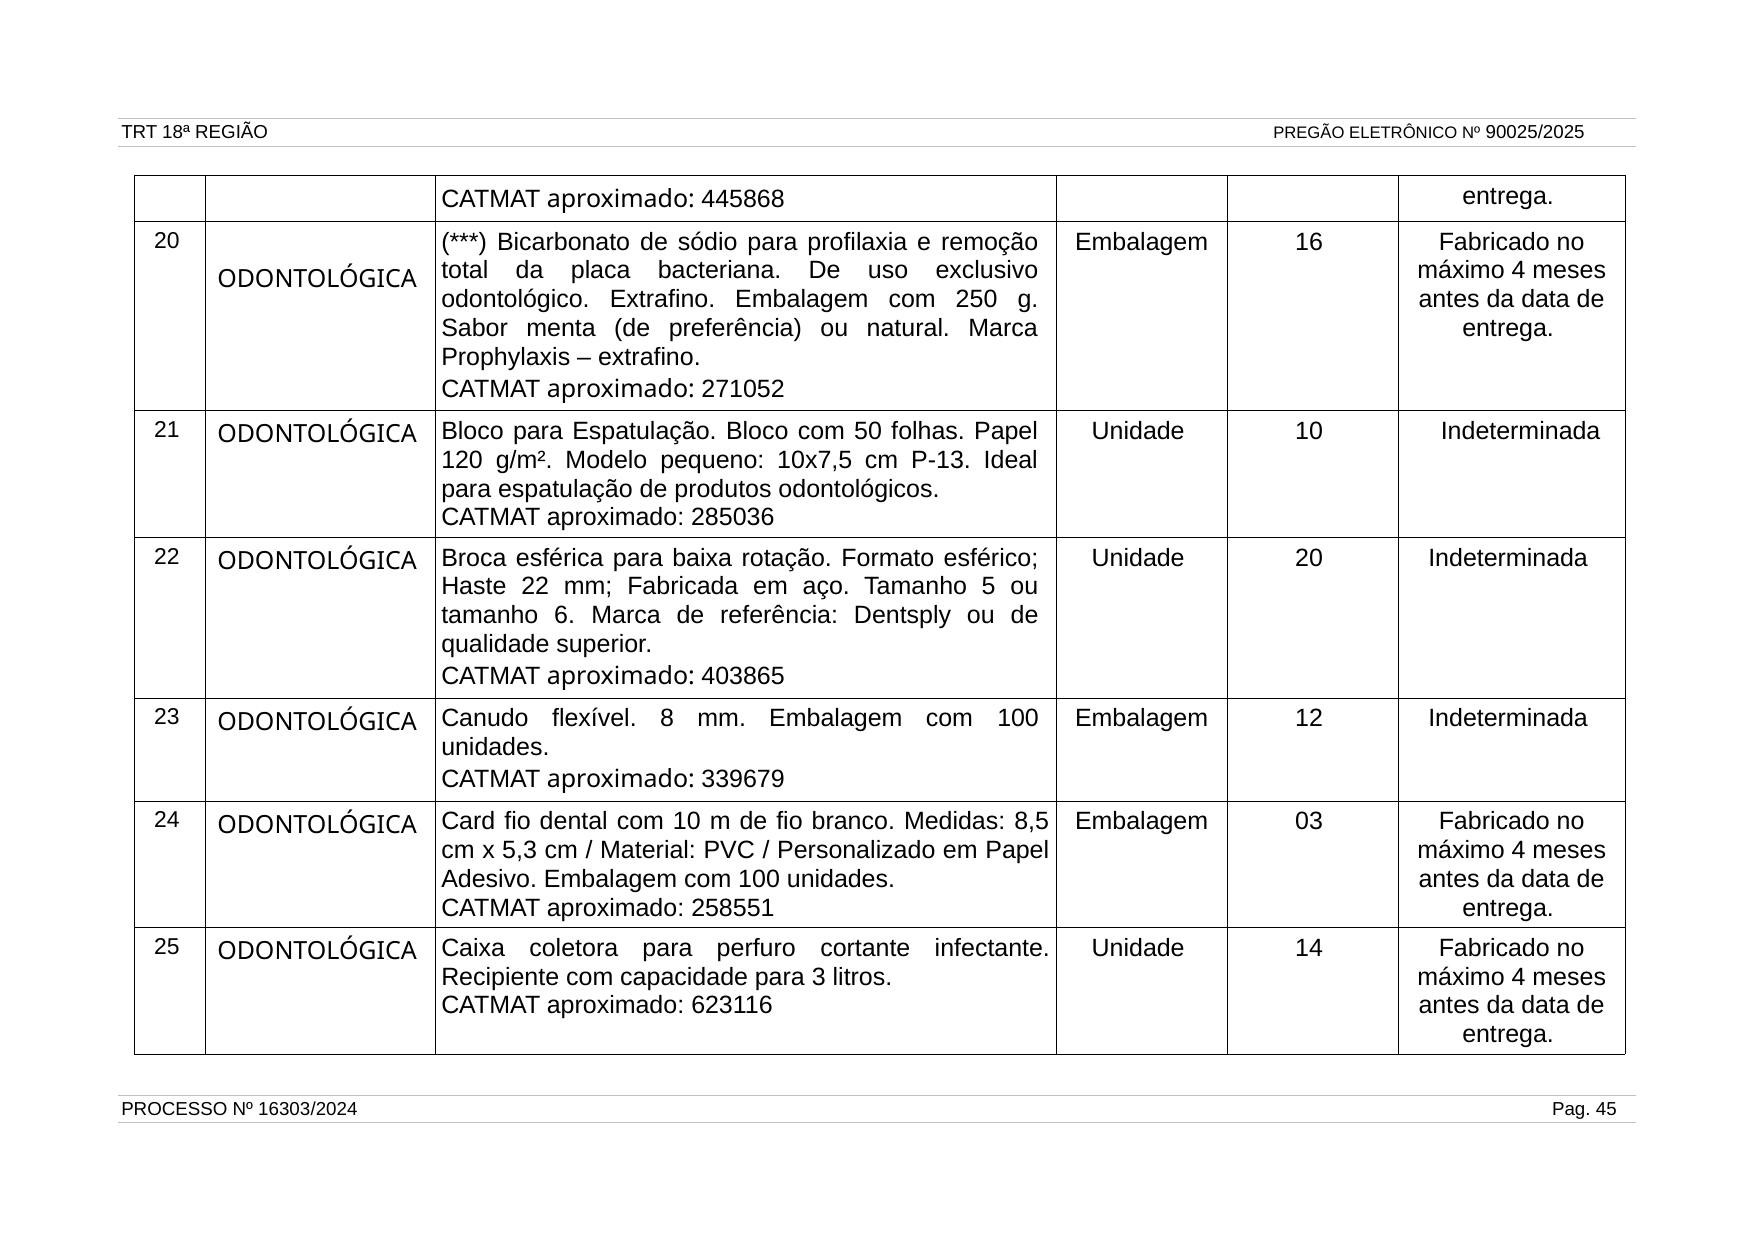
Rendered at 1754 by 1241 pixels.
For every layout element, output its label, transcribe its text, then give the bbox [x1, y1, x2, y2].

table_cell Indeterminada [1399, 538, 1625, 697]
table_cell Bloco para Espatulação. Bloco com 50 folhas. Papel 120 g/m². Modelo pequeno: 10x7,5 cm P-13. Ideal para espatulação de produtos odontológicos. CATMAT aproximado: 285036 [436, 411, 1056, 537]
table_cell ODONTOLÓGICA [206, 222, 435, 410]
table_cell 14 [1228, 928, 1398, 1054]
table_cell (***) Bicarbonato de sódio para profilaxia e remoção total da placa bacteriana. De uso exclusivo odontológico. Extrafino. Embalagem com 250 g. Sabor menta (de preferência) ou natural. Marca Prophylaxis – extrafino. CATMAT aproximado: 271052 [436, 222, 1056, 410]
table_cell 12 [1228, 699, 1398, 801]
table_cell 20 [135, 222, 205, 410]
table_cell 16 [1228, 222, 1398, 410]
table_cell Embalagem [1057, 222, 1227, 410]
table_cell Unidade [1057, 928, 1227, 1054]
table_cell 20 [1228, 538, 1398, 697]
table_cell ODONTOLÓGICA [206, 928, 435, 1054]
table_cell Indeterminada [1399, 699, 1625, 801]
table_cell [1228, 176, 1398, 221]
table_cell Fabricado no máximo 4 meses antes da data de entrega. [1399, 802, 1625, 927]
table_cell Fabricado no máximo 4 meses antes da data de entrega. [1399, 928, 1625, 1054]
table_cell [206, 176, 435, 221]
table_cell ODONTOLÓGICA [206, 538, 435, 697]
table_cell entrega. [1399, 176, 1625, 221]
table_cell 21 [135, 411, 205, 537]
table_cell Fabricado no máximo 4 meses antes da data de entrega. [1399, 222, 1625, 410]
table_cell Card fio dental com 10 m de fio branco. Medidas: 8,5 cm x 5,3 cm / Material: PVC / Personalizado em Papel Adesivo. Embalagem com 100 unidades. CATMAT aproximado: 258551 [436, 802, 1056, 927]
table_cell Unidade [1057, 411, 1227, 537]
table_cell Canudo flexível. 8 mm. Embalagem com 100 unidades. CATMAT aproximado: 339679 [436, 699, 1056, 801]
table_cell Unidade [1057, 538, 1227, 697]
table_cell 25 [135, 928, 205, 1054]
table_cell CATMAT aproximado: 445868 [436, 176, 1056, 221]
table_cell 03 [1228, 802, 1398, 927]
table_cell 24 [135, 802, 205, 927]
table_cell [135, 176, 205, 221]
table_cell Caixa coletora para perfuro cortante infectante. Recipiente com capacidade para 3 litros. CATMAT aproximado: 623116 [436, 928, 1056, 1054]
table_cell 22 [135, 538, 205, 697]
table_cell [1057, 176, 1227, 221]
table_cell Embalagem [1057, 699, 1227, 801]
table_cell ODONTOLÓGICA [206, 802, 435, 927]
table_cell Embalagem [1057, 802, 1227, 927]
table_cell Indeterminada [1399, 411, 1625, 537]
table_cell ODONTOLÓGICA [206, 411, 435, 537]
table_cell 10 [1228, 411, 1398, 537]
table_cell 23 [135, 699, 205, 801]
table_cell ODONTOLÓGICA [206, 699, 435, 801]
table_cell Broca esférica para baixa rotação. Formato esférico; Haste 22 mm; Fabricada em aço. Tamanho 5 ou tamanho 6. Marca de referência: Dentsply ou de qualidade superior. CATMAT aproximado: 403865 [436, 538, 1056, 697]
